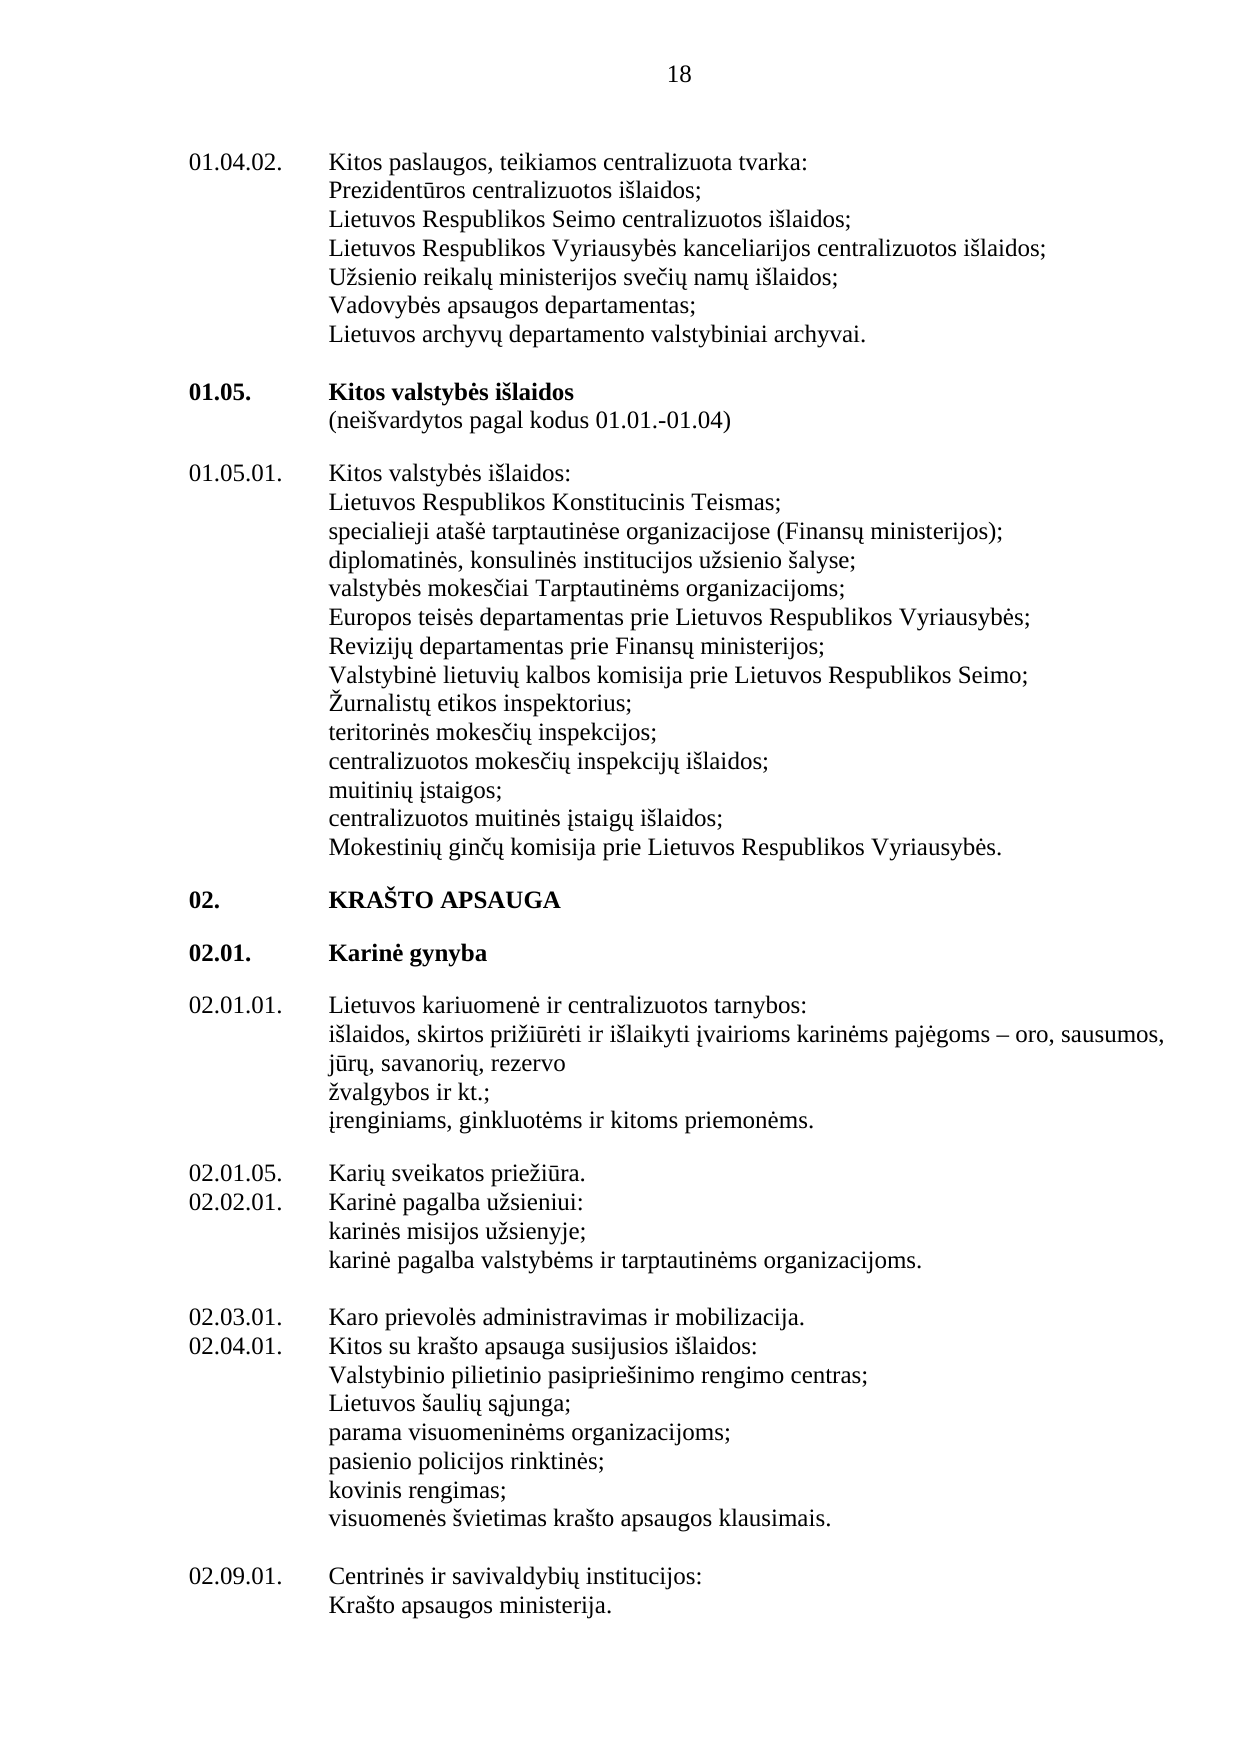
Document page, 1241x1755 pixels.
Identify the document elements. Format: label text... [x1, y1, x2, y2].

table_cell Karo prievolės administravimas ir mobilizacija. [317, 1302, 1181, 1331]
table_cell 02.01.05. [177, 1159, 317, 1187]
table_cell Karių sveikatos priežiūra. [317, 1159, 1181, 1187]
table_cell Lietuvos šaulių sąjunga; [317, 1389, 1181, 1417]
table_cell [177, 804, 317, 832]
table_cell pasienio policijos rinktinės; [317, 1446, 1181, 1475]
table_cell [177, 319, 317, 348]
table_cell [317, 118, 1181, 147]
table_cell [177, 1475, 317, 1503]
table_cell [317, 914, 1181, 938]
table_cell parama visuomeninėms organizacijoms; [317, 1417, 1181, 1446]
table_cell 02.09.01. [177, 1561, 317, 1590]
table_cell Europos teisės departamentas prie Lietuvos Respublikos Vyriausybės; [317, 602, 1181, 631]
table_cell [177, 775, 317, 803]
table_cell [177, 176, 317, 204]
table_cell [177, 118, 317, 147]
table_cell [177, 631, 317, 660]
table_cell kovinis rengimas; [317, 1475, 1181, 1503]
table_cell Lietuvos Respublikos Seimo centralizuotos išlaidos; [317, 204, 1181, 233]
table_cell Prezidentūros centralizuotos išlaidos; [317, 176, 1181, 204]
table_cell 02.01. [177, 938, 317, 967]
table_cell [177, 1446, 317, 1475]
table_cell Krašto apsaugos ministerija. [317, 1590, 1181, 1618]
table_cell išlaidos, skirtos prižiūrėti ir išlaikyti įvairioms karinėms pajėgoms – oro, sausumos, jūrų, savanorių, rezervo [317, 1019, 1181, 1077]
table_cell Kitos valstybės išlaidos: [317, 459, 1181, 487]
table_cell Lietuvos kariuomenė ir centralizuotos tarnybos: [317, 991, 1181, 1019]
table_cell Kitos su krašto apsauga susijusios išlaidos: [317, 1331, 1181, 1360]
table_cell [177, 1019, 317, 1077]
table_cell karinės misijos užsienyje; [317, 1216, 1181, 1245]
table_cell Karinė gynyba [317, 938, 1181, 967]
table_cell [177, 1077, 317, 1106]
table_cell KRAŠTO APSAUGA [317, 885, 1181, 914]
table_cell [177, 1106, 317, 1134]
table_cell [177, 434, 317, 458]
table_cell diplomatinės, konsulinės institucijos užsienio šalyse; [317, 545, 1181, 573]
table_cell [177, 861, 317, 885]
table_cell Valstybinė lietuvių kalbos komisija prie Lietuvos Respublikos Seimo; [317, 660, 1181, 688]
table_cell [177, 660, 317, 688]
table_cell [317, 434, 1181, 458]
table_cell karinė pagalba valstybėms ir tarptautinėms organizacijoms. [317, 1245, 1181, 1273]
table_cell [177, 914, 317, 938]
table_cell specialieji atašė tarptautinėse organizacijose (Finansų ministerijos); [317, 516, 1181, 545]
table_cell 01.04.02. [177, 147, 317, 176]
table_cell Lietuvos archyvų departamento valstybiniai archyvai. [317, 319, 1181, 348]
table_cell [177, 1360, 317, 1388]
table_cell [177, 689, 317, 717]
table_cell Kitos paslaugos, teikiamos centralizuota tvarka: [317, 147, 1181, 176]
table_cell žvalgybos ir kt.; [317, 1077, 1181, 1106]
table_cell Mokestinių ginčų komisija prie Lietuvos Respublikos Vyriausybės. [317, 832, 1181, 861]
table_cell 02. [177, 885, 317, 914]
table_cell 01.05.01. [177, 459, 317, 487]
table_cell [177, 545, 317, 573]
table_cell [177, 574, 317, 602]
table_cell [177, 233, 317, 262]
table_cell centralizuotos muitinės įstaigų išlaidos; [317, 804, 1181, 832]
table_cell 02.02.01. [177, 1187, 317, 1216]
table_cell (neišvardytos pagal kodus 01.01.-01.04) [317, 406, 1181, 434]
table_cell [177, 262, 317, 291]
table_cell [177, 348, 317, 377]
table_cell Valstybinio pilietinio pasipriešinimo rengimo centras; [317, 1360, 1181, 1388]
table_cell [177, 1245, 317, 1273]
table_cell visuomenės švietimas krašto apsaugos klausimais. [317, 1504, 1181, 1532]
table_cell muitinių įstaigos; [317, 775, 1181, 803]
table_cell [177, 1134, 317, 1158]
table_cell 01.05. [177, 377, 317, 406]
table_cell [177, 1532, 317, 1561]
table_cell [177, 1504, 317, 1532]
table_cell Lietuvos Respublikos Vyriausybės kanceliarijos centralizuotos išlaidos; [317, 233, 1181, 262]
table_cell [317, 861, 1181, 885]
table_cell [317, 967, 1181, 991]
table_cell 02.04.01. [177, 1331, 317, 1360]
table_cell Kitos valstybės išlaidos [317, 377, 1181, 406]
table_cell [177, 291, 317, 319]
table_cell Vadovybės apsaugos departamentas; [317, 291, 1181, 319]
table_cell Lietuvos Respublikos Konstitucinis Teismas; [317, 487, 1181, 516]
table_cell [317, 348, 1181, 377]
table_cell Žurnalistų etikos inspektorius; [317, 689, 1181, 717]
table_cell centralizuotos mokesčių inspekcijų išlaidos; [317, 746, 1181, 775]
table_cell teritorinės mokesčių inspekcijos; [317, 717, 1181, 746]
table_cell įrenginiams, ginkluotėms ir kitoms priemonėms. [317, 1106, 1181, 1134]
table_cell [317, 1134, 1181, 1158]
table_cell [177, 746, 317, 775]
table_cell [177, 204, 317, 233]
table_cell valstybės mokesčiai Tarptautinėms organizacijoms; [317, 574, 1181, 602]
table_cell [177, 1417, 317, 1446]
table_cell Užsienio reikalų ministerijos svečių namų išlaidos; [317, 262, 1181, 291]
table_cell 02.03.01. [177, 1302, 317, 1331]
table_cell [177, 1389, 317, 1417]
table_cell [177, 406, 317, 434]
table_cell [177, 1274, 317, 1302]
table_cell Revizijų departamentas prie Finansų ministerijos; [317, 631, 1181, 660]
table_cell Centrinės ir savivaldybių institucijos: [317, 1561, 1181, 1590]
table_cell [177, 1590, 317, 1618]
table_cell [317, 1274, 1181, 1302]
table_cell [177, 516, 317, 545]
table_cell [317, 1532, 1181, 1561]
table_cell [177, 1216, 317, 1245]
table_cell [177, 487, 317, 516]
table_cell [177, 717, 317, 746]
table_cell [177, 602, 317, 631]
table_cell 02.01.01. [177, 991, 317, 1019]
table_cell [177, 832, 317, 861]
table_cell [177, 967, 317, 991]
table_cell Karinė pagalba užsieniui: [317, 1187, 1181, 1216]
